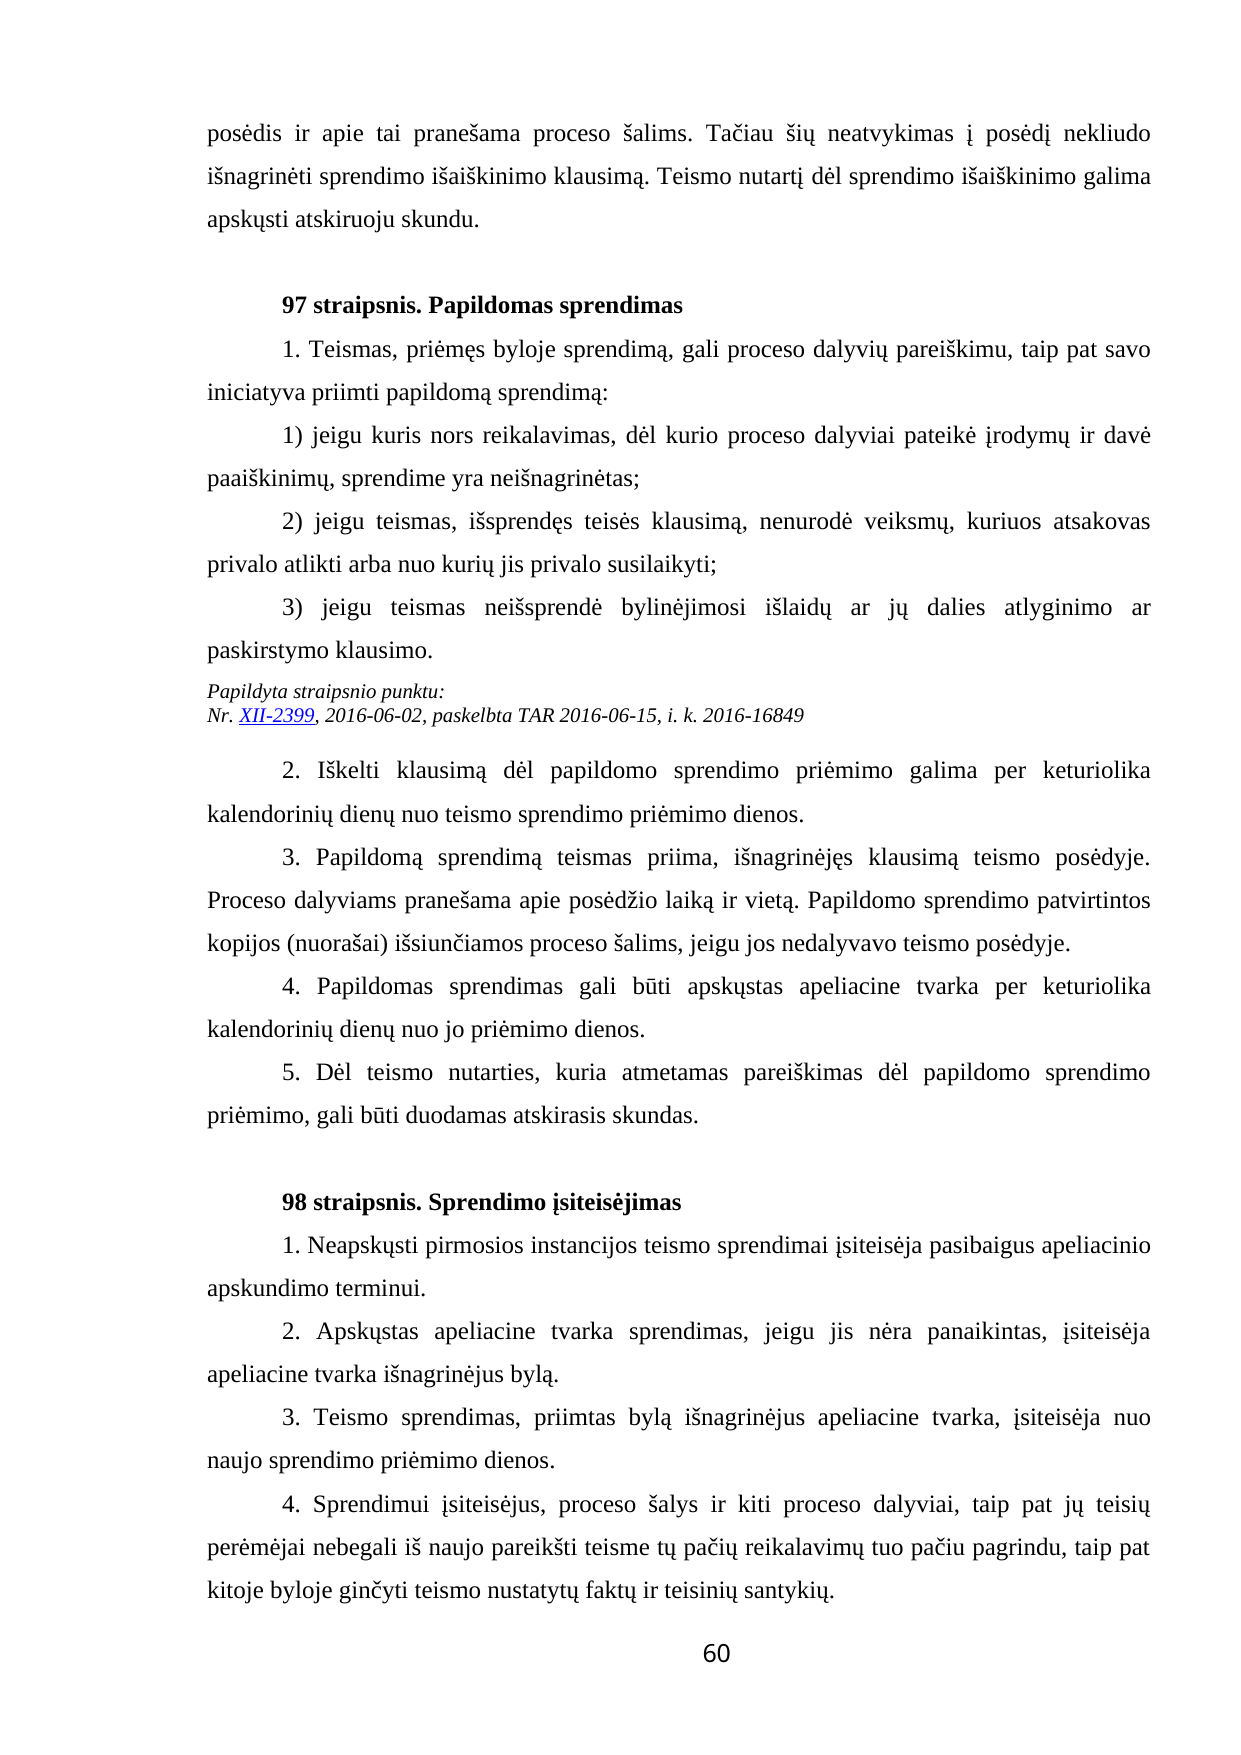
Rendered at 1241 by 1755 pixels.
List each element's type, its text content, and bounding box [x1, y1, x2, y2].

text 1) jeigu kuris nors reikalavimas, dėl kurio proceso dalyviai pateikė įrodymų ir davė paaiškinimų, sprendime yra neišnagrinėtas; [207, 420, 1152, 492]
text 3. Teismo sprendimas, priimtas bylą išnagrinėjus apeliacine tvarka, įsiteisėja nuo naujo sprendimo priėmimo dienos. [207, 1402, 1152, 1474]
text 3) jeigu teismas neišsprendė bylinėjimosi išlaidų ar jų dalies atlyginimo ar paskirstymo klausimo. [207, 592, 1152, 664]
text 97 straipsnis. Papildomas sprendimas [207, 291, 1152, 319]
text 4. Sprendimui įsiteisėjus, proceso šalys ir kiti proceso dalyviai, taip pat jų teisių perėmėjai nebegali iš naujo pareikšti teisme tų pačių reikalavimų tuo pačiu pagrindu, taip pat kitoje byloje ginčyti teismo nustatytų faktų ir teisinių santykių. [207, 1489, 1152, 1604]
text 2) jeigu teismas, išsprendęs teisės klausimą, nenurodė veiksmų, kuriuos atsakovas privalo atlikti arba nuo kurių jis privalo susilaikyti; [207, 506, 1152, 578]
text 5. Dėl teismo nutarties, kuria atmetamas pareiškimas dėl papildomo sprendimo priėmimo, gali būti duodamas atskirasis skundas. [207, 1057, 1152, 1129]
text 2. Apskųstas apeliacine tvarka sprendimas, jeigu jis nėra panaikintas, įsiteisėja apeliacine tvarka išnagrinėjus bylą. [207, 1316, 1152, 1388]
text posėdis ir apie tai pranešama proceso šalims. Tačiau šių neatvykimas į posėdį nekliudo išnagrinėti sprendimo išaiškinimo klausimą. Teismo nutartį dėl sprendimo išaiškinimo galima apskųsti atskiruoju skundu. [207, 118, 1152, 233]
text 2. Iškelti klausimą dėl papildomo sprendimo priėmimo galima per keturiolika kalendorinių dienų nuo teismo sprendimo priėmimo dienos. [207, 756, 1152, 827]
text 1. Neapskųsti pirmosios instancijos teismo sprendimai įsiteisėja pasibaigus apeliacinio apskundimo terminui. [207, 1230, 1152, 1302]
text Papildyta straipsnio punktu: [207, 679, 1152, 703]
text 3. Papildomą sprendimą teismas priima, išnagrinėjęs klausimą teismo posėdyje. Proceso dalyviams pranešama apie posėdžio laiką ir vietą. Papildomo sprendimo patvirtintos kopijos (nuorašai) išsiunčiamos proceso šalims, jeigu jos nedalyvavo teismo posėdyje. [207, 842, 1152, 957]
text 98 straipsnis. Sprendimo įsiteisėjimas [207, 1187, 1152, 1216]
text 4. Papildomas sprendimas gali būti apskųstas apeliacine tvarka per keturiolika kalendorinių dienų nuo jo priėmimo dienos. [207, 971, 1152, 1043]
text Nr. XII-2399, 2016-06-02, paskelbta TAR 2016-06-15, i. k. 2016-16849 [207, 703, 1152, 727]
text 1. Teismas, priėmęs byloje sprendimą, gali proceso dalyvių pareiškimu, taip pat savo iniciatyva priimti papildomą sprendimą: [207, 334, 1152, 406]
